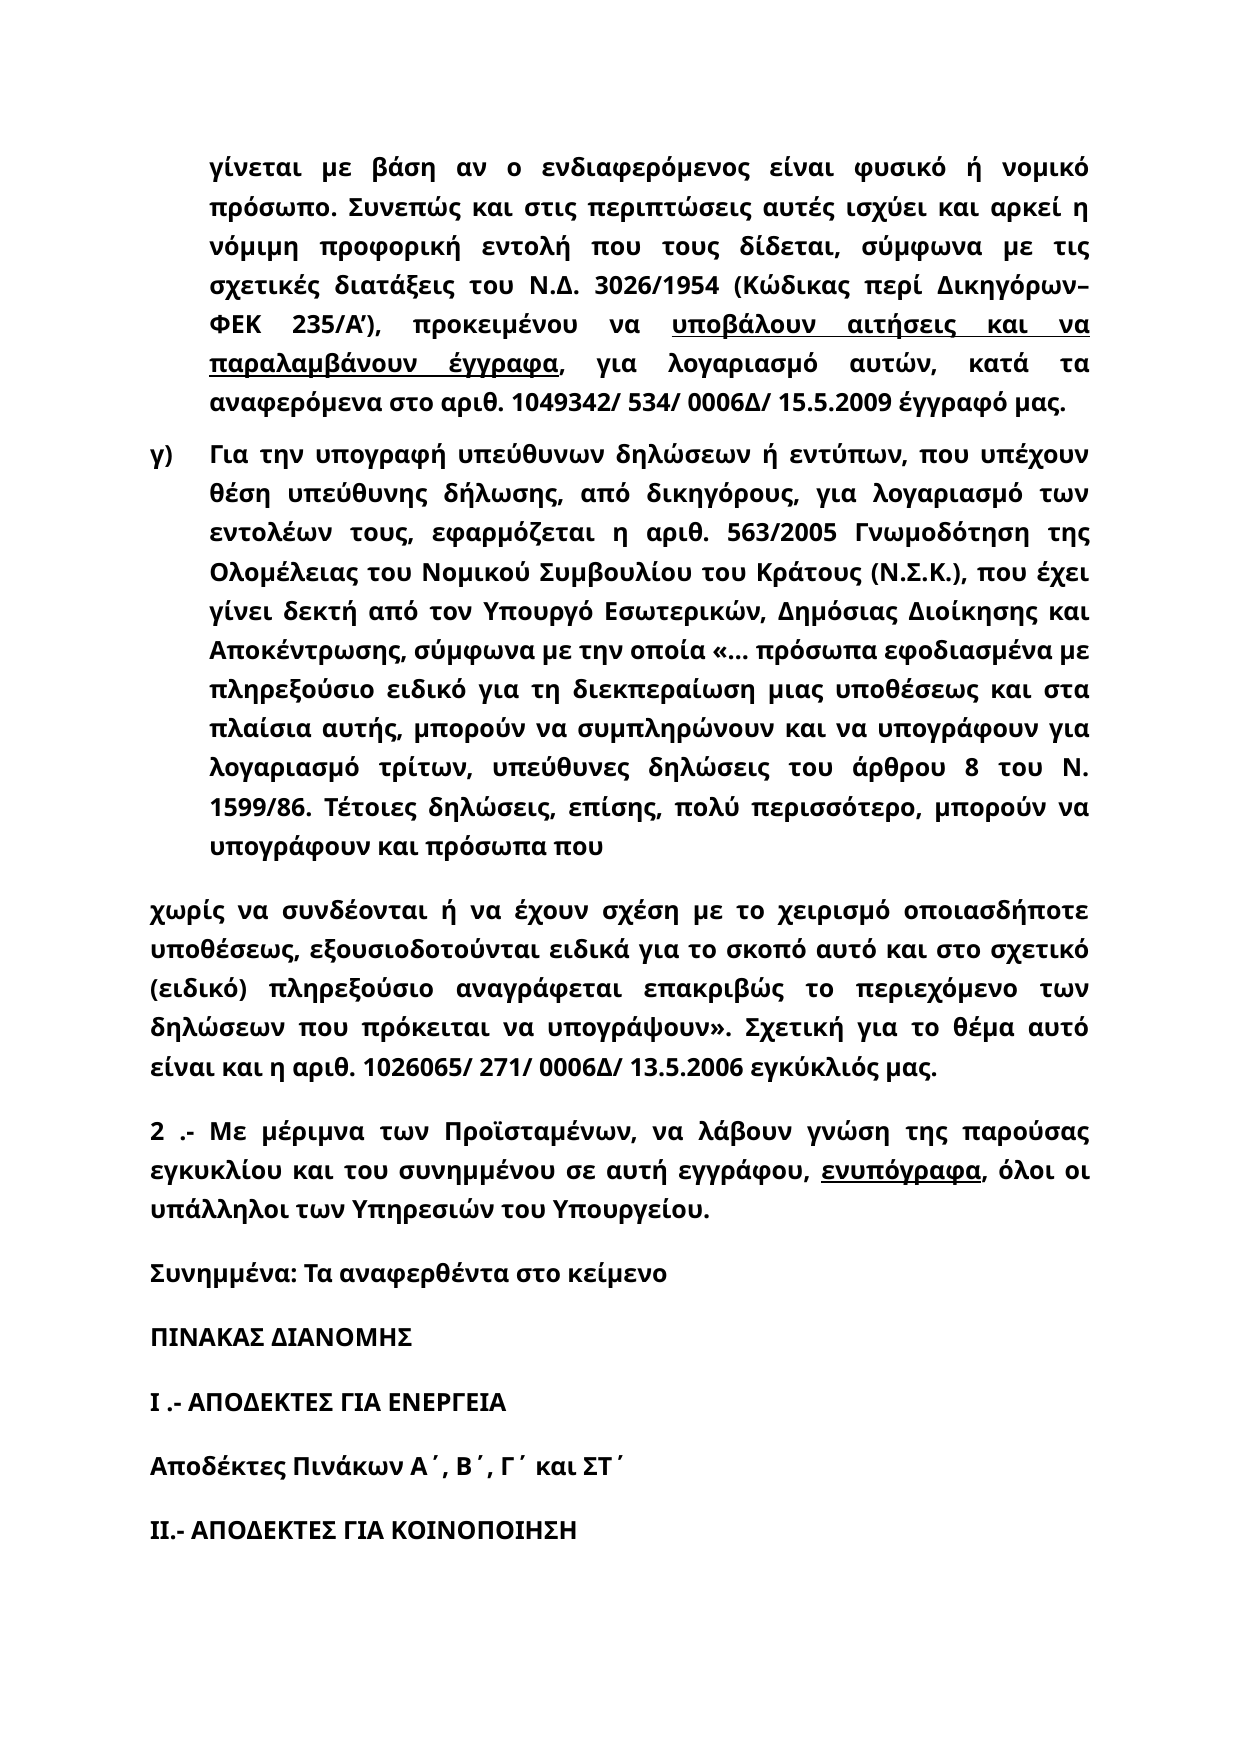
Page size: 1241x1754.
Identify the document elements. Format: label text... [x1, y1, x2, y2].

text IΙ.- ΑΠΟΔΕΚΤΕΣ ΓΙΑ ΚΟΙΝΟΠΟΙΗΣΗ [150, 1512, 1090, 1547]
text χωρίς να συνδέονται ή να έχουν σχέση με το χειρισμό οποιασδήποτε υποθέσεως, εξουσιοδοτούνται ειδικά για το σκοπό αυτό και στο σχετικό (ειδικό) πληρεξούσιο αναγράφεται επακριβώς το περιεχόμενο των δηλώσεων που πρόκειται να υπογράψουν». Σχετική για το θέμα αυτό είναι και η αριθ. 1026065/ 271/ 0006Δ/ 13.5.2006 εγκύκλιός μας. [150, 892, 1090, 1083]
text Συνημμένα: Τα αναφερθέντα στο κείμενο [150, 1256, 1090, 1290]
text I .- ΑΠΟΔΕΚΤΕΣ ΓΙΑ ΕΝΕΡΓΕΙΑ [150, 1384, 1090, 1418]
text Αποδέκτες Πινάκων Α΄, Β΄, Γ΄ και ΣΤ΄ [150, 1448, 1090, 1482]
text ΠΙΝΑΚΑΣ ΔΙΑΝΟΜΗΣ [150, 1320, 1090, 1354]
text 2 .- Με μέριμνα των Προϊσταμένων, να λάβουν γνώση της παρούσας εγκυκλίου και του συνημμένου σε αυτή εγγράφου, ενυπόγραφα, όλοι οι υπάλληλοι των Υπηρεσιών του Υπουργείου. [150, 1113, 1090, 1226]
list γίνεται με βάση αν ο ενδιαφερόμενος είναι φυσικό ή νομικό πρόσωπο. Συνεπώς και στις περιπτώσεις αυτές ισχύει και αρκεί η νόμιμη προφορική εντολή που τους δίδεται, σύμφωνα με τις σχετικές διατάξεις του Ν.Δ. 3026/1954 (Κώδικας περί Δικηγόρων– ΦΕΚ 235/Α’), προκειμένου να υποβάλουν αιτήσεις και να παραλαμβάνουν έγγραφα, για λογαριασμό αυτών, κατά τα αναφερόμενα στο αριθ. 1049342/ 534/ 0006Δ/ 15.5.2009 έγγραφό μας. [150, 150, 1090, 419]
list γ) Για την υπογραφή υπεύθυνων δηλώσεων ή εντύπων, που υπέχουν θέση υπεύθυνης δήλωσης, από δικηγόρους, για λογαριασμό των εντολέων τους, εφαρμόζεται η αριθ. 563/2005 Γνωμοδότηση της Ολομέλειας του Νομικού Συμβουλίου του Κράτους (Ν.Σ.Κ.), που έχει γίνει δεκτή από τον Υπουργό Εσωτερικών, Δημόσιας Διοίκησης και Αποκέντρωσης, σύμφωνα με την οποία «… πρόσωπα εφοδιασμένα με πληρεξούσιο ειδικό για τη διεκπεραίωση μιας υποθέσεως και στα πλαίσια αυτής, μπορούν να συμπληρώνουν και να υπογράφουν για λογαριασμό τρίτων, υπεύθυνες δηλώσεις του άρθρου 8 του Ν. 1599/86. Τέτοιες δηλώσεις, επίσης, πολύ περισσότερο, μπορούν να υπογράφουν και πρόσωπα που [150, 437, 1090, 862]
